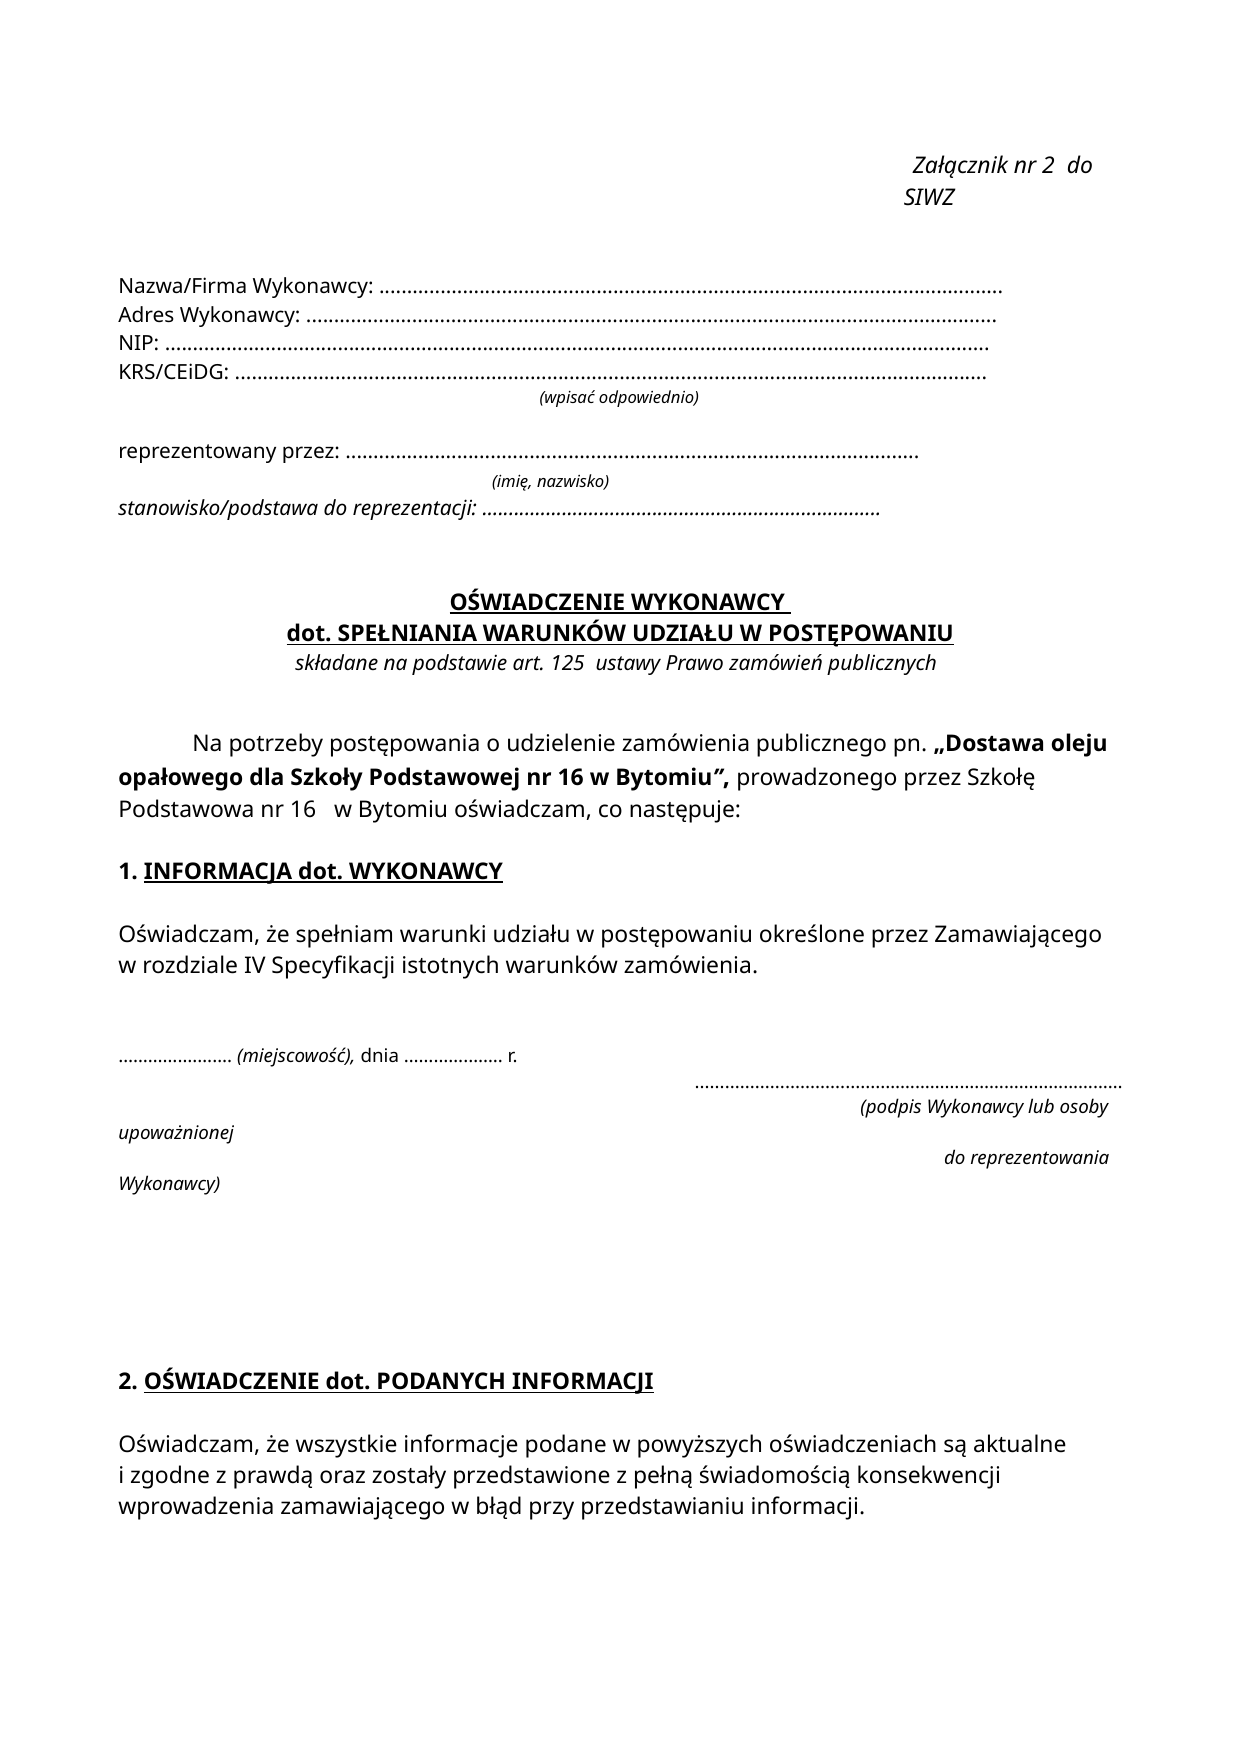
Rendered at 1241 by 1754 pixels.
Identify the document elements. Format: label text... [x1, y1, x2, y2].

text (wpisać odpowiednio) [118, 385, 1122, 408]
text 1. INFORMACJA dot. WYKONAWCY [118, 855, 1122, 886]
text …………….……. (miejscowość), dnia ………….……. r. [118, 1042, 1122, 1068]
text 2. OŚWIADCZENIE dot. PODANYCH INFORMACJI [118, 1365, 1122, 1397]
text stanowisko/podstawa do reprezentacji: ........................................................................... [118, 493, 1122, 522]
text Załącznik nr 2 do SIWZ [738, 149, 1122, 212]
text (podpis Wykonawcy lub osoby upoważnionej [118, 1093, 1122, 1144]
text dot. SPEŁNIANIA WARUNKÓW UDZIAŁU W POSTĘPOWANIU [118, 617, 1122, 648]
text Oświadczam, że spełniam warunki udziału w postępowaniu określone przez Zamawiającego w rozdziale IV Specyfikacji istotnych warunków zamówienia. [118, 917, 1122, 980]
text składane na podstawie art. 125 ustawy Prawo zamówień publicznych [118, 648, 1122, 677]
text do reprezentowania Wykonawcy) [118, 1144, 1122, 1196]
text Na potrzeby postępowania o udzielenie zamówienia publicznego pn. „Dostawa oleju opałowego dla Szkoły Podstawowej nr 16 w Bytomiu”, prowadzonego przez Szkołę Podstawowa nr 16 w Bytomiu oświadczam, co następuje: [118, 727, 1122, 824]
text OŚWIADCZENIE WYKONAWCY [118, 586, 1122, 617]
text ......................................………………………………………… [118, 1068, 1122, 1093]
text reprezentowany przez: ....................................................................................................... [118, 436, 1122, 465]
text Adres Wykonawcy: ............................................................................................................................ [118, 300, 1122, 328]
text Oświadczam, że wszystkie informacje podane w powyższych oświadczeniach są aktualne i zgodne z prawdą oraz zostały przedstawione z pełną świadomością konsekwencji wprowadzenia zamawiającego w błąd przy przedstawianiu informacji. [118, 1428, 1122, 1522]
text Nazwa/Firma Wykonawcy: ................................................................................................................ [118, 272, 1122, 300]
text KRS/CEiDG: ....................................................................................................................................... [118, 357, 1122, 385]
text (imię, nazwisko) [118, 465, 1122, 493]
text NIP: .................................................................................................................................................... [118, 328, 1122, 357]
